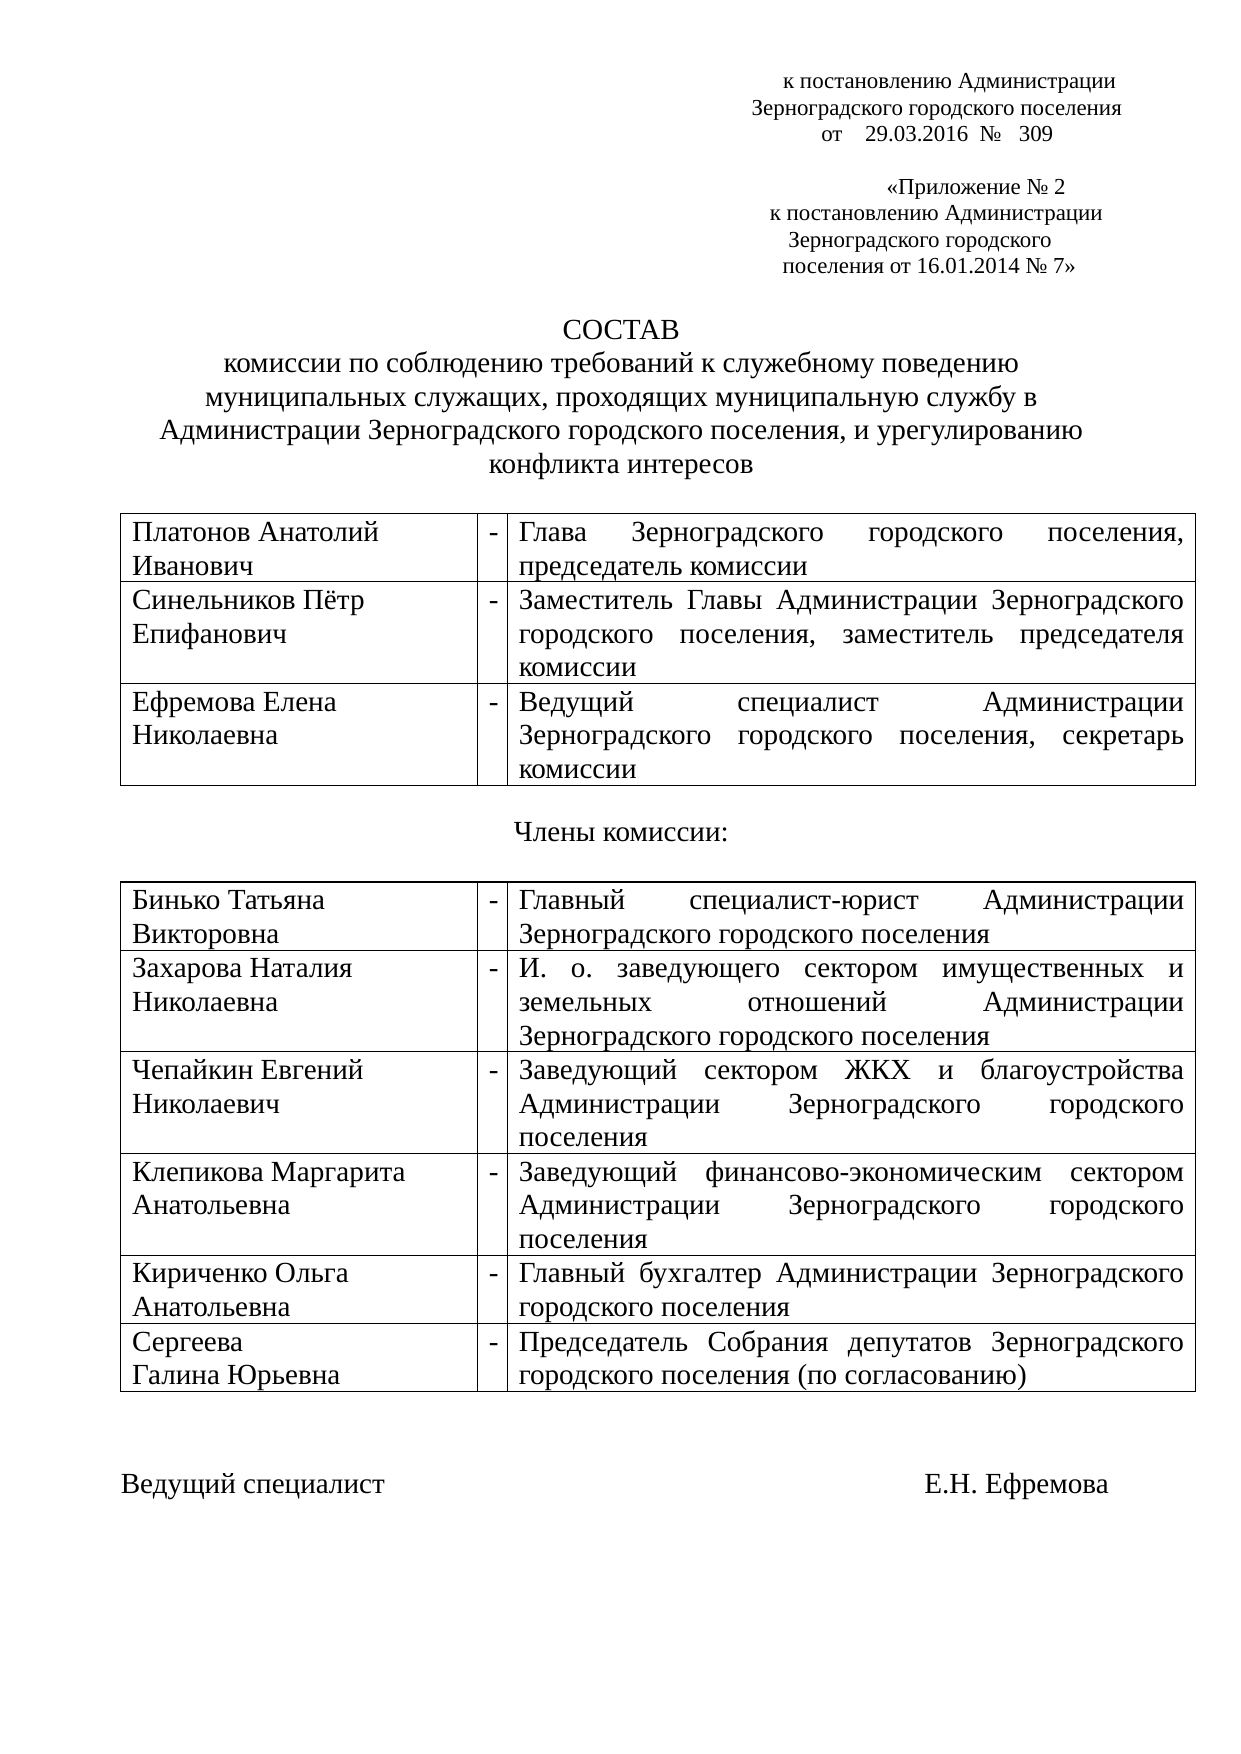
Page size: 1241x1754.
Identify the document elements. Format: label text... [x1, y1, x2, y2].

text «Приложение № 2 [121, 173, 1122, 199]
table_header Платонов Анатолий Иванович [121, 514, 477, 581]
table_header - [478, 514, 507, 581]
text от 29.03.2016 № 309 [121, 120, 1122, 147]
table_cell Синельников Пётр Епифанович [121, 582, 477, 683]
table_cell Чепайкин Евгений Николаевич [121, 1052, 477, 1153]
table_cell Клепикова Маргарита Анатольевна [121, 1154, 477, 1254]
table_cell Сергеева Галина Юрьевна [121, 1324, 477, 1391]
table_cell Захарова Наталия Николаевна [121, 951, 477, 1051]
table_cell Заведующий сектором ЖКХ и благоустройства Администрации Зерноградского городского поселения [508, 1052, 1195, 1153]
table_cell Кириченко Ольга Анатольевна [121, 1256, 477, 1323]
table_header Главный специалист-юрист Администрации Зерноградского городского поселения [508, 883, 1195, 949]
table_header - [478, 883, 507, 949]
table_header Глава Зерноградского городского поселения, председатель комиссии [508, 514, 1195, 581]
text Члены комиссии: [121, 814, 1122, 848]
table_cell - [478, 582, 507, 683]
text Зерноградского городского поселения [121, 94, 1122, 120]
text к постановлению Администрации [121, 199, 1122, 226]
table_cell Председатель Собрания депутатов Зерноградского городского поселения (по согласованию) [508, 1324, 1195, 1391]
table_cell И. о. заведующего сектором имущественных и земельных отношений Администрации Зерноградского городского поселения [508, 951, 1195, 1051]
text комиссии по соблюдению требований к служебному поведению муниципальных служащих, проходящих муниципальную службу в Администрации Зерноградского городского поселения, и урегулированию конфликта интересов [121, 345, 1122, 479]
table_cell - [478, 1256, 507, 1323]
table_cell Главный бухгалтер Администрации Зерноградского городского поселения [508, 1256, 1195, 1323]
table_cell - [478, 1052, 507, 1153]
table_cell - [478, 684, 507, 784]
text Ведущий специалист Е.Н. Ефремова [121, 1467, 1122, 1500]
table_cell Ведущий специалист Администрации Зерноградского городского поселения, секретарь комиссии [508, 684, 1195, 784]
text СОСТАВ [121, 312, 1122, 345]
table_cell Ефремова Елена Николаевна [121, 684, 477, 784]
text к постановлению Администрации [121, 67, 1122, 94]
table_cell - [478, 951, 507, 1051]
text Зерноградского городского поселения от 16.01.2014 № 7» [121, 226, 1122, 278]
table_header Бинько Татьяна Викторовна [121, 883, 477, 949]
table_cell - [478, 1324, 507, 1391]
table_cell Заместитель Главы Администрации Зерноградского городского поселения, заместитель председателя комиссии [508, 582, 1195, 683]
table_cell - [478, 1154, 507, 1254]
table_cell Заведующий финансово-экономическим сектором Администрации Зерноградского городского поселения [508, 1154, 1195, 1254]
